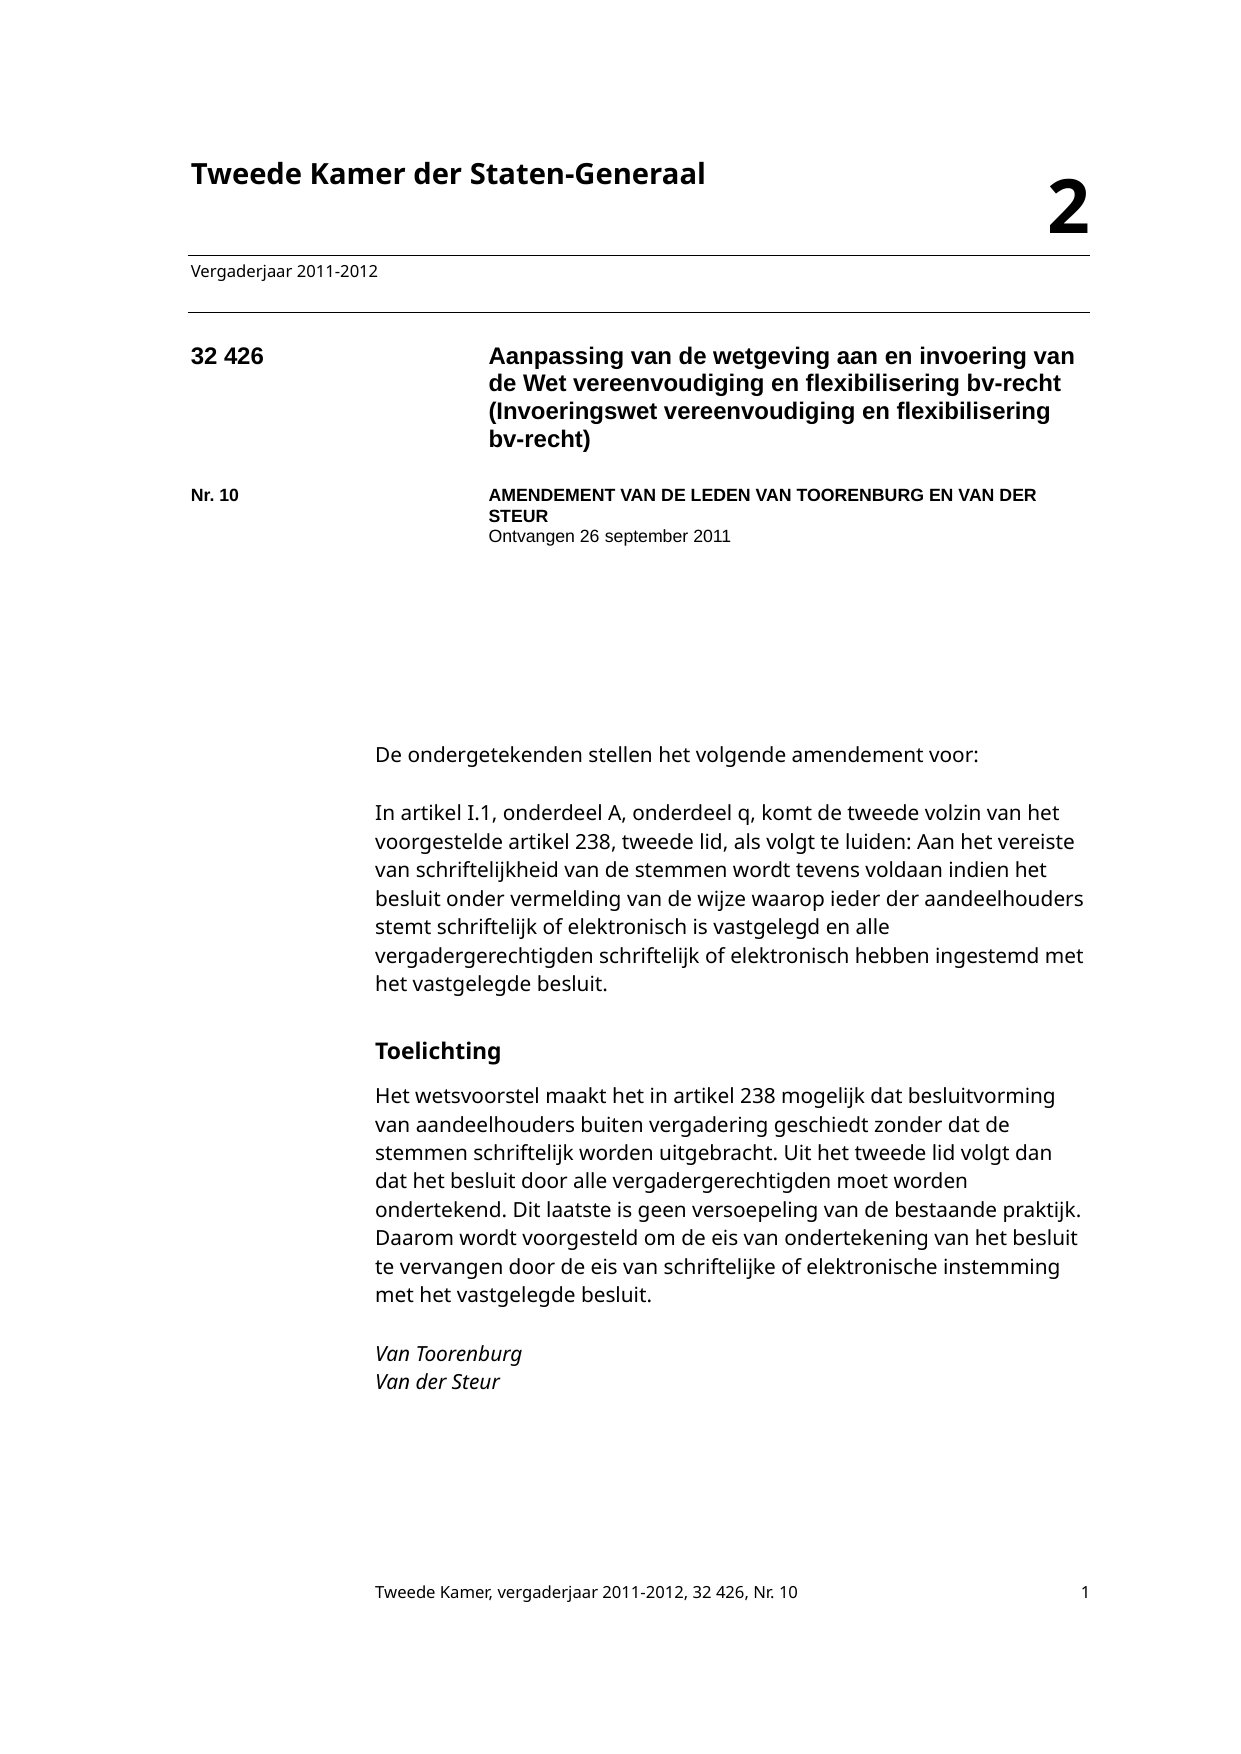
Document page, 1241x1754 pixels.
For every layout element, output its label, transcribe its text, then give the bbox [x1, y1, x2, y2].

table_cell Nr. 10 [188, 482, 485, 622]
table_cell 32 426 [188, 339, 485, 482]
text In artikel I.1, onderdeel A, onderdeel q, komt de tweede volzin van het voorgestelde artikel 238, tweede lid, als volgt te luiden: Aan het vereiste van schriftelijkheid van de stemmen wordt tevens voldaan indien het besluit onder vermelding van de wijze waarop ieder der aandeelhouders stemt schriftelijk of elektronisch is vastgelegd en alle vergadergerechtigden schriftelijk of elektronisch hebben ingestemd met het vastgelegde besluit. [375, 798, 1090, 998]
table_cell [485, 256, 1090, 312]
table_cell AMENDEMENT VAN DE LEDEN VAN TOORENBURG EN VAN DER STEUR Ontvangen 26 september 2011 [485, 482, 1090, 622]
table_cell Vergaderjaar 2011-2012 [188, 256, 485, 312]
table_header 2 [910, 150, 1090, 255]
text Van der Steur [375, 1367, 1090, 1396]
table_cell [188, 313, 485, 339]
text Het wetsvoorstel maakt het in artikel 238 mogelijk dat besluitvorming van aandeelhouders buiten vergadering geschiedt zonder dat de stemmen schriftelijk worden uitgebracht. Uit het tweede lid volgt dan dat het besluit door alle vergadergerechtigden moet worden ondertekend. Dit laatste is geen versoepeling van de bestaande praktijk. Daarom wordt voorgesteld om de eis van ondertekening van het besluit te vervangen door de eis van schriftelijke of elektronische instemming met het vastgelegde besluit. [375, 1081, 1090, 1309]
table_header Tweede Kamer der Staten-Generaal [188, 150, 909, 255]
table_cell Aanpassing van de wetgeving aan en invoering van de Wet vereenvoudiging en flexibilisering bv-recht (Invoeringswet vereenvoudiging en flexibilisering bv-recht) [485, 339, 1090, 482]
table_cell [485, 313, 1090, 339]
text Van Toorenburg [375, 1339, 1090, 1367]
text De ondergetekenden stellen het volgende amendement voor: [375, 740, 1090, 768]
subtitle Toelichting [375, 1035, 1090, 1066]
